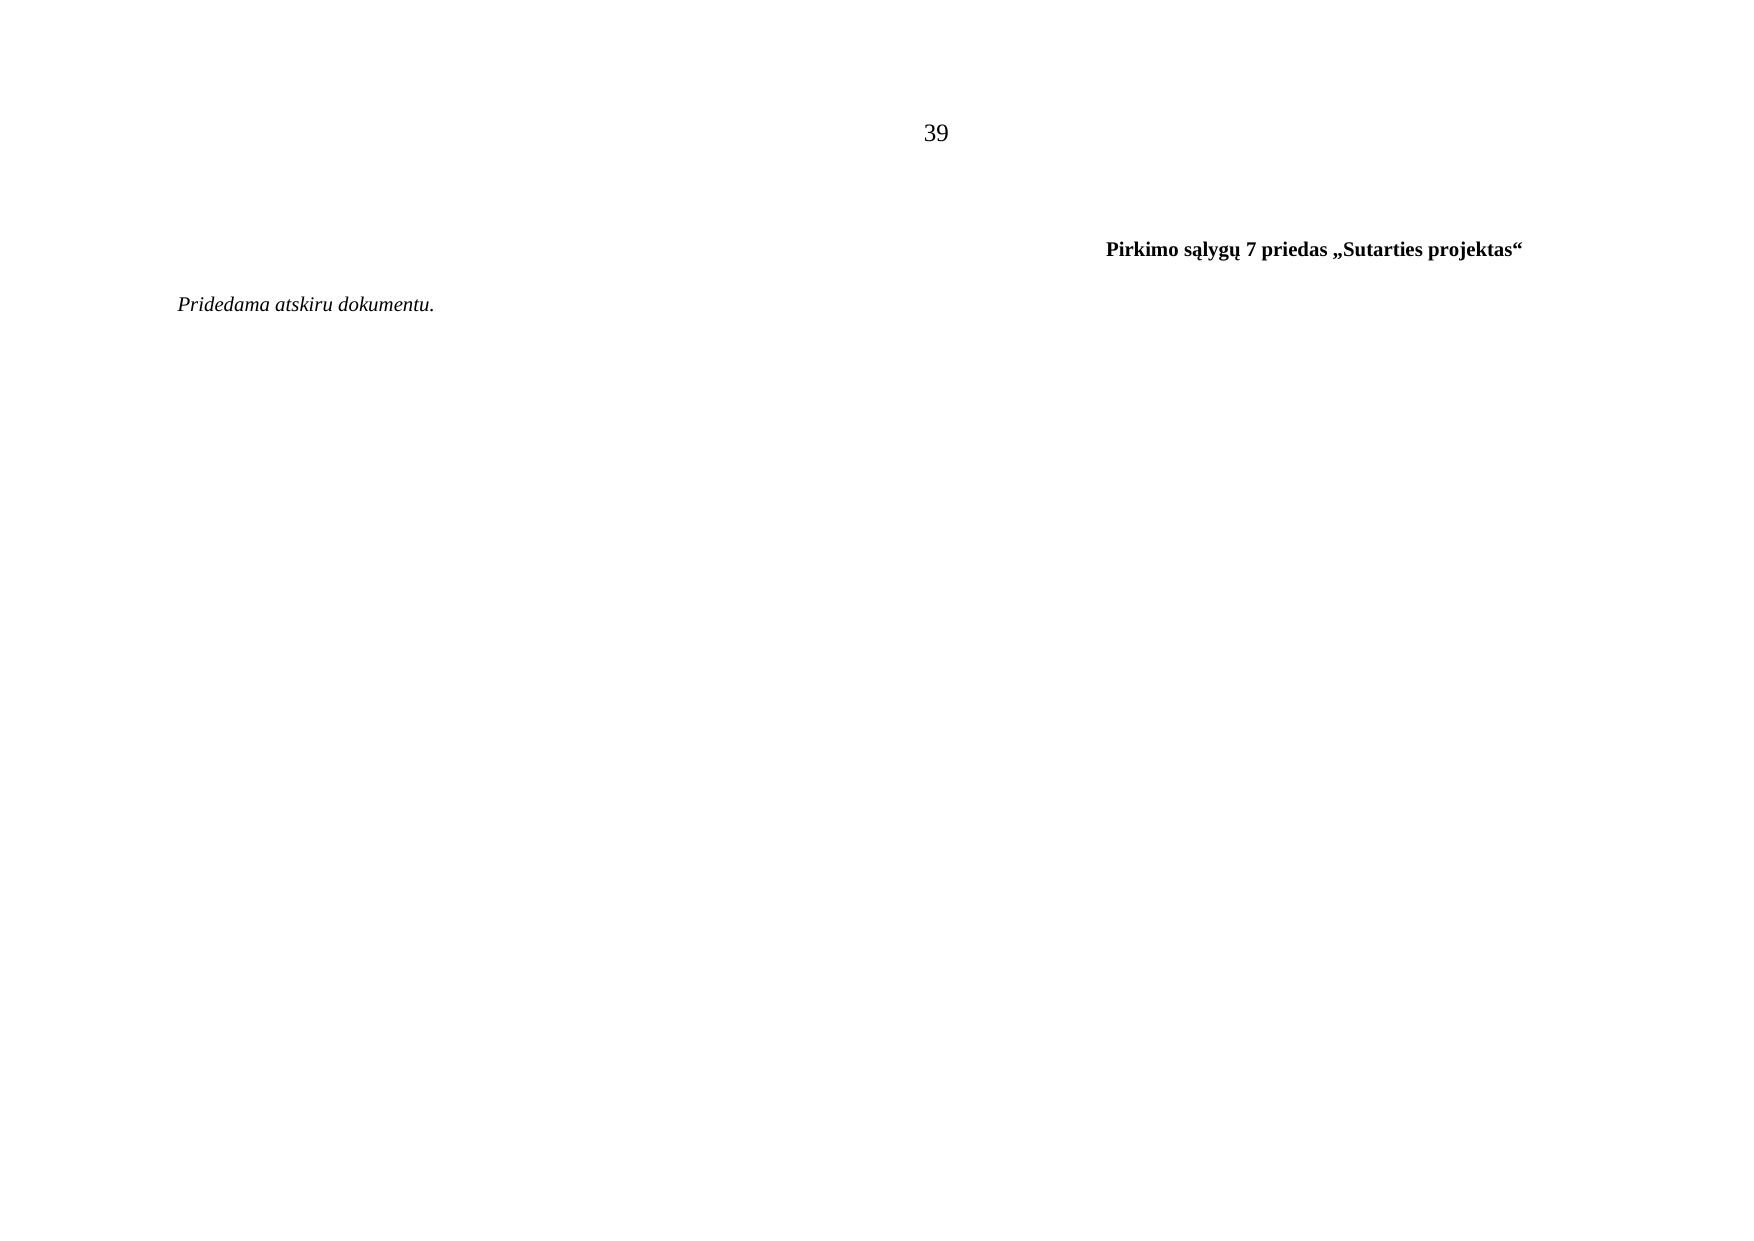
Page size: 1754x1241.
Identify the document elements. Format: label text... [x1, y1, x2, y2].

text Pridedama atskiru dokumentu. [177, 292, 1695, 316]
subtitle Pirkimo sąlygų 7 priedas „Sutarties projektas“ [709, 235, 1695, 262]
